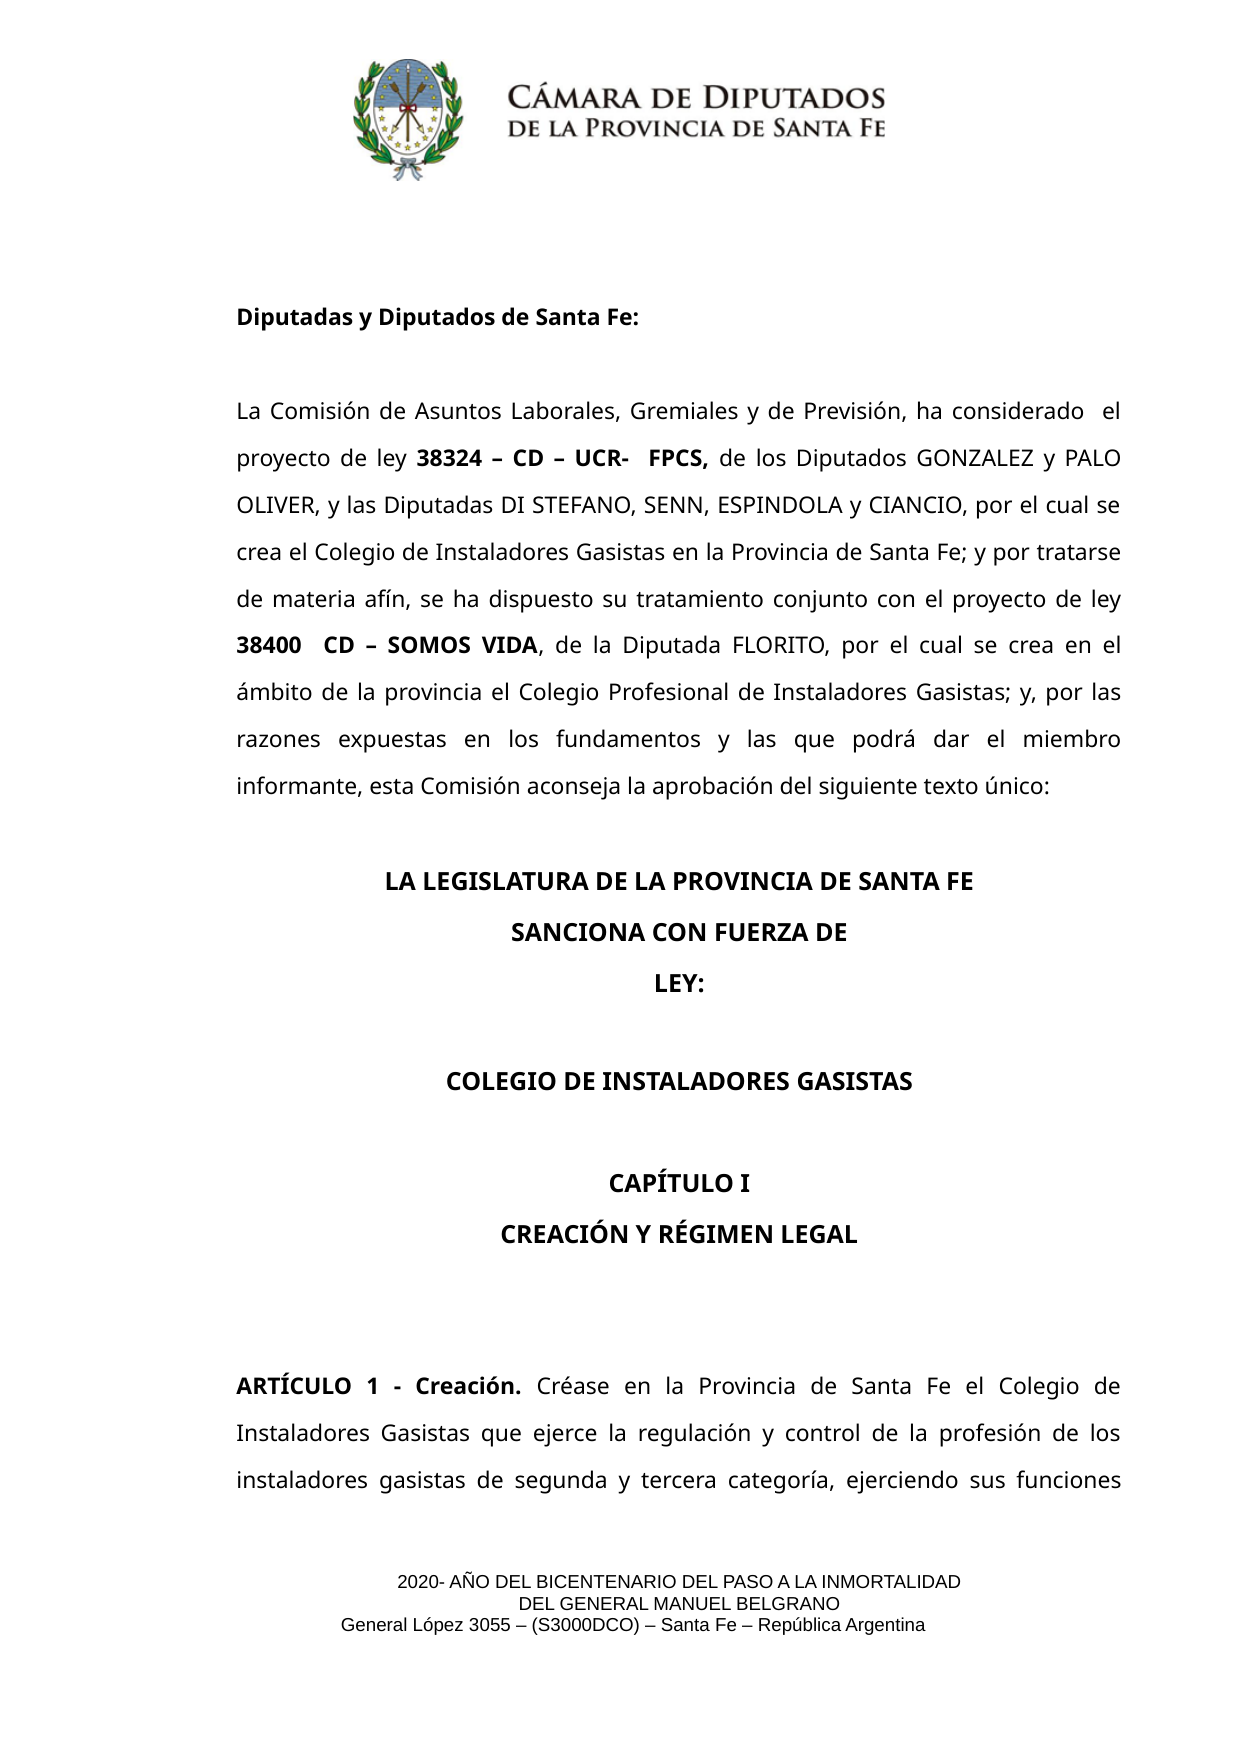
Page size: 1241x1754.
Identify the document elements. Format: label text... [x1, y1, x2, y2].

text La Comisión de Asuntos Laborales, Gremiales y de Previsión, ha considerado el proyecto de ley 38324 – CD – UCR- FPCS, de los Diputados GONZALEZ y PALO OLIVER, y las Diputadas DI STEFANO, SENN, ESPINDOLA y CIANCIO, por el cual se crea el Colegio de Instaladores Gasistas en la Provincia de Santa Fe; y por tratarse de materia afín, se ha dispuesto su tratamiento conjunto con el proyecto de ley 38400 CD – SOMOS VIDA, de la Diputada FLORITO, por el cual se crea en el ámbito de la provincia el Colegio Profesional de Instaladores Gasistas; y, por las razones expuestas en los fundamentos y las que podrá dar el miembro informante, esta Comisión aconseja la aprobación del siguiente texto único: [236, 395, 1122, 801]
text LA LEGISLATURA DE LA PROVINCIA DE SANTA FE [236, 864, 1122, 898]
text COLEGIO DE INSTALADORES GASISTAS [236, 1064, 1122, 1098]
text LEY: [236, 966, 1122, 1000]
text CREACIÓN Y RÉGIMEN LEGAL [236, 1217, 1122, 1251]
text Diputadas y Diputados de Santa Fe: [236, 301, 1122, 332]
text CAPÍTULO I [236, 1166, 1122, 1200]
text ARTÍCULO 1 - Creación. Créase en la Provincia de Santa Fe el Colegio de Instaladores Gasistas que ejerce la regulación y control de la profesión de los instaladores gasistas de segunda y tercera categoría, ejerciendo sus funciones [236, 1370, 1122, 1495]
text SANCIONA CON FUERZA DE [236, 915, 1122, 949]
